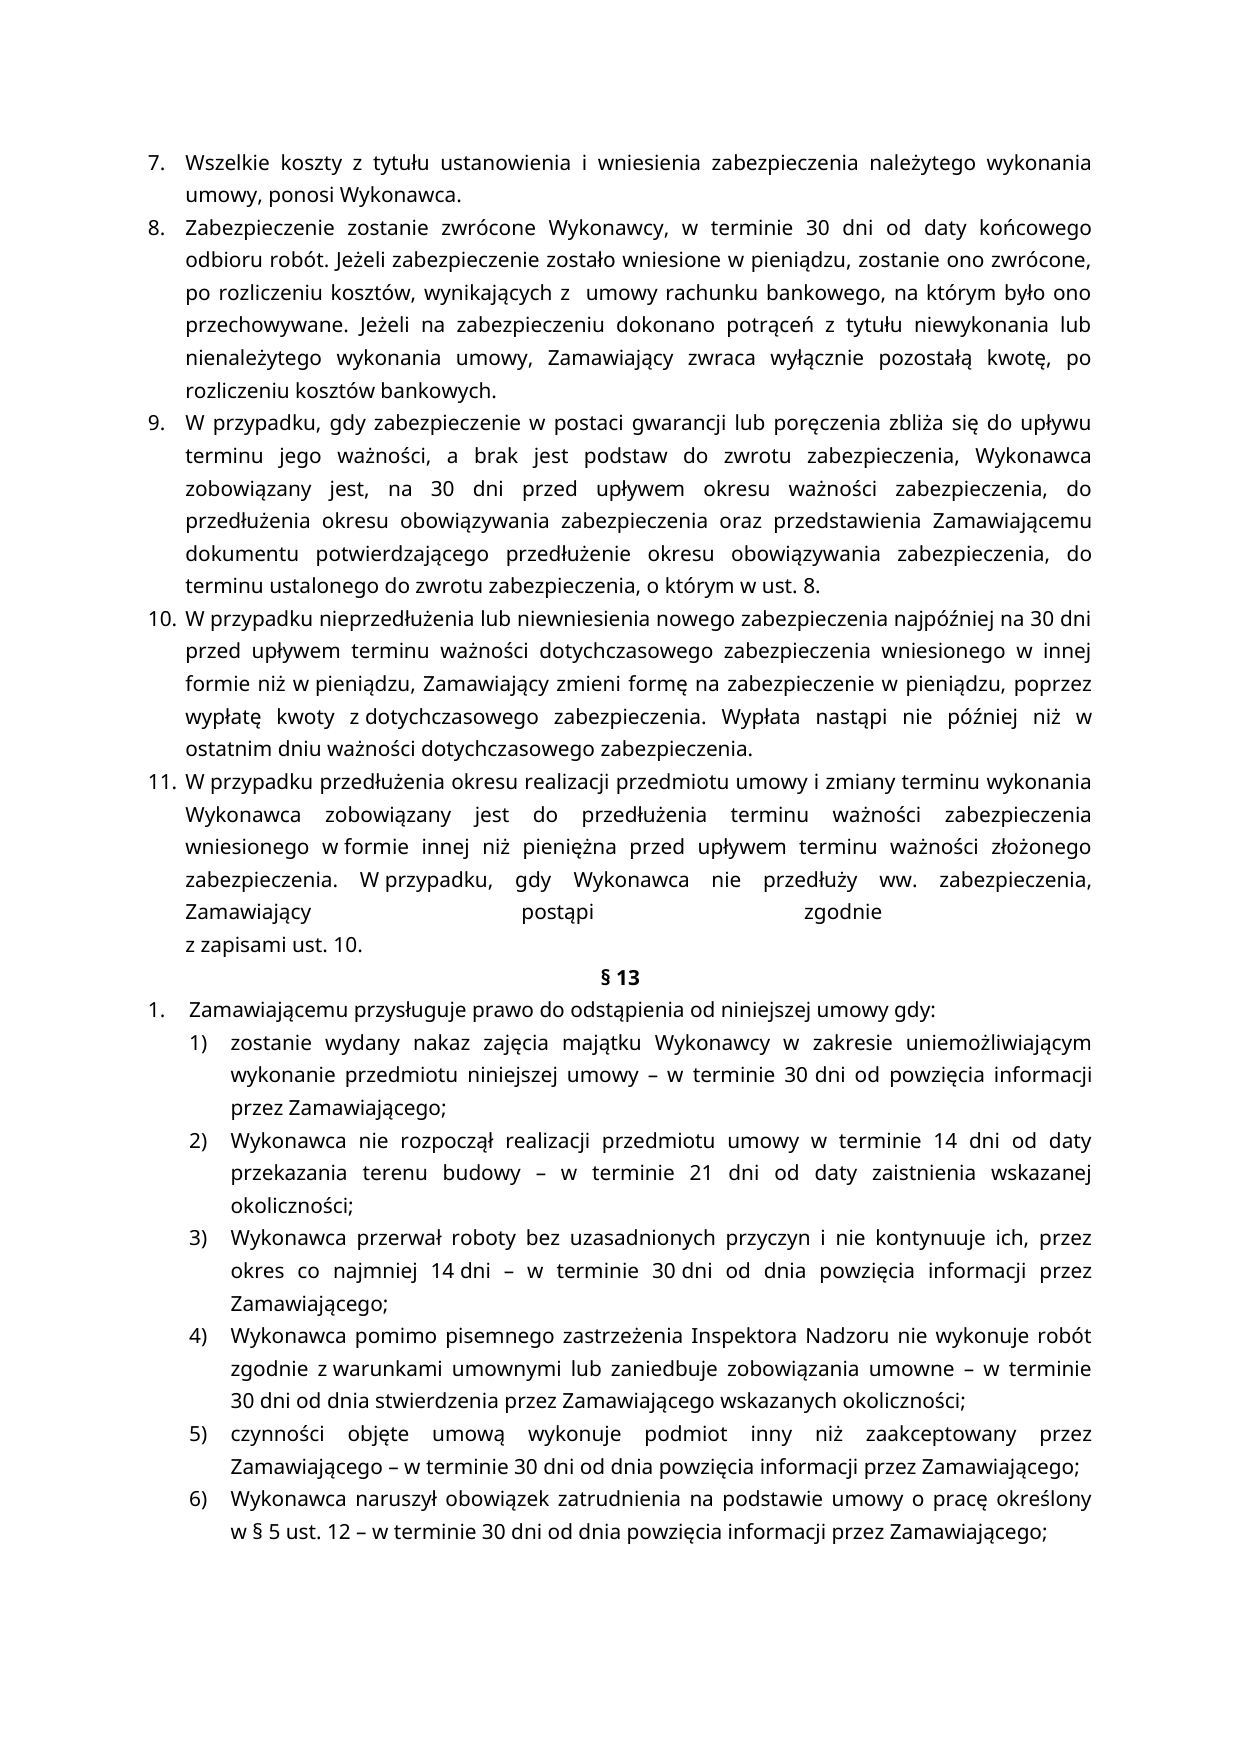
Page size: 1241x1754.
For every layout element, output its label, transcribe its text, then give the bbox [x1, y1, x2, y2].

list czynności objęte umową wykonuje podmiot inny niż zaakceptowany przez Zamawiającego – w terminie 30 dni od dnia powzięcia informacji przez Zamawiającego; [189, 1419, 1093, 1480]
list W przypadku, gdy zabezpieczenie w postaci gwarancji lub poręczenia zbliża się do upływu terminu jego ważności, a brak jest podstaw do zwrotu zabezpieczenia, Wykonawca zobowiązany jest, na 30 dni przed upływem okresu ważności zabezpieczenia, do przedłużenia okresu obowiązywania zabezpieczenia oraz przedstawienia Zamawiającemu dokumentu potwierdzającego przedłużenie okresu obowiązywania zabezpieczenia, do terminu ustalonego do zwrotu zabezpieczenia, o którym w ust. 8. [148, 408, 1093, 600]
list Wykonawca przerwał roboty bez uzasadnionych przyczyn i nie kontynuuje ich, przez okres co najmniej 14 dni – w terminie 30 dni od dnia powzięcia informacji przez Zamawiającego; [189, 1223, 1093, 1317]
list Wszelkie koszty z tytułu ustanowienia i wniesienia zabezpieczenia należytego wykonania umowy, ponosi Wykonawca. [148, 148, 1093, 209]
text § 13 [148, 963, 1093, 991]
list Wykonawca pomimo pisemnego zastrzeżenia Inspektora Nadzoru nie wykonuje robót zgodnie z warunkami umownymi lub zaniedbuje zobowiązania umowne – w terminie 30 dni od dnia stwierdzenia przez Zamawiającego wskazanych okoliczności; [189, 1321, 1093, 1415]
list Zabezpieczenie zostanie zwrócone Wykonawcy, w terminie 30 dni od daty końcowego odbioru robót. Jeżeli zabezpieczenie zostało wniesione w pieniądzu, zostanie ono zwrócone, po rozliczeniu kosztów, wynikających z umowy rachunku bankowego, na którym było ono przechowywane. Jeżeli na zabezpieczeniu dokonano potrąceń z tytułu niewykonania lub nienależytego wykonania umowy, Zamawiający zwraca wyłącznie pozostałą kwotę, po rozliczeniu kosztów bankowych. [148, 213, 1093, 404]
list Zamawiającemu przysługuje prawo do odstąpienia od niniejszej umowy gdy: [148, 995, 1093, 1024]
list zostanie wydany nakaz zajęcia majątku Wykonawcy w zakresie uniemożliwiającym wykonanie przedmiotu niniejszej umowy – w terminie 30 dni od powzięcia informacji przez Zamawiającego; [189, 1028, 1093, 1122]
list Wykonawca nie rozpoczął realizacji przedmiotu umowy w terminie 14 dni od daty przekazania terenu budowy – w terminie 21 dni od daty zaistnienia wskazanej okoliczności; [189, 1126, 1093, 1219]
list W przypadku przedłużenia okresu realizacji przedmiotu umowy i zmiany terminu wykonania Wykonawca zobowiązany jest do przedłużenia terminu ważności zabezpieczenia wniesionego w formie innej niż pieniężna przed upływem terminu ważności złożonego zabezpieczenia. W przypadku, gdy Wykonawca nie przedłuży ww. zabezpieczenia, Zamawiający postąpi zgodnie z zapisami ust. 10. [148, 767, 1093, 958]
list Wykonawca naruszył obowiązek zatrudnienia na podstawie umowy o pracę określony w § 5 ust. 12 – w terminie 30 dni od dnia powzięcia informacji przez Zamawiającego; [189, 1484, 1093, 1545]
list W przypadku nieprzedłużenia lub niewniesienia nowego zabezpieczenia najpóźniej na 30 dni przed upływem terminu ważności dotychczasowego zabezpieczenia wniesionego w innej formie niż w pieniądzu, Zamawiający zmieni formę na zabezpieczenie w pieniądzu, poprzez wypłatę kwoty z dotychczasowego zabezpieczenia. Wypłata nastąpi nie później niż w ostatnim dniu ważności dotychczasowego zabezpieczenia. [148, 604, 1093, 763]
